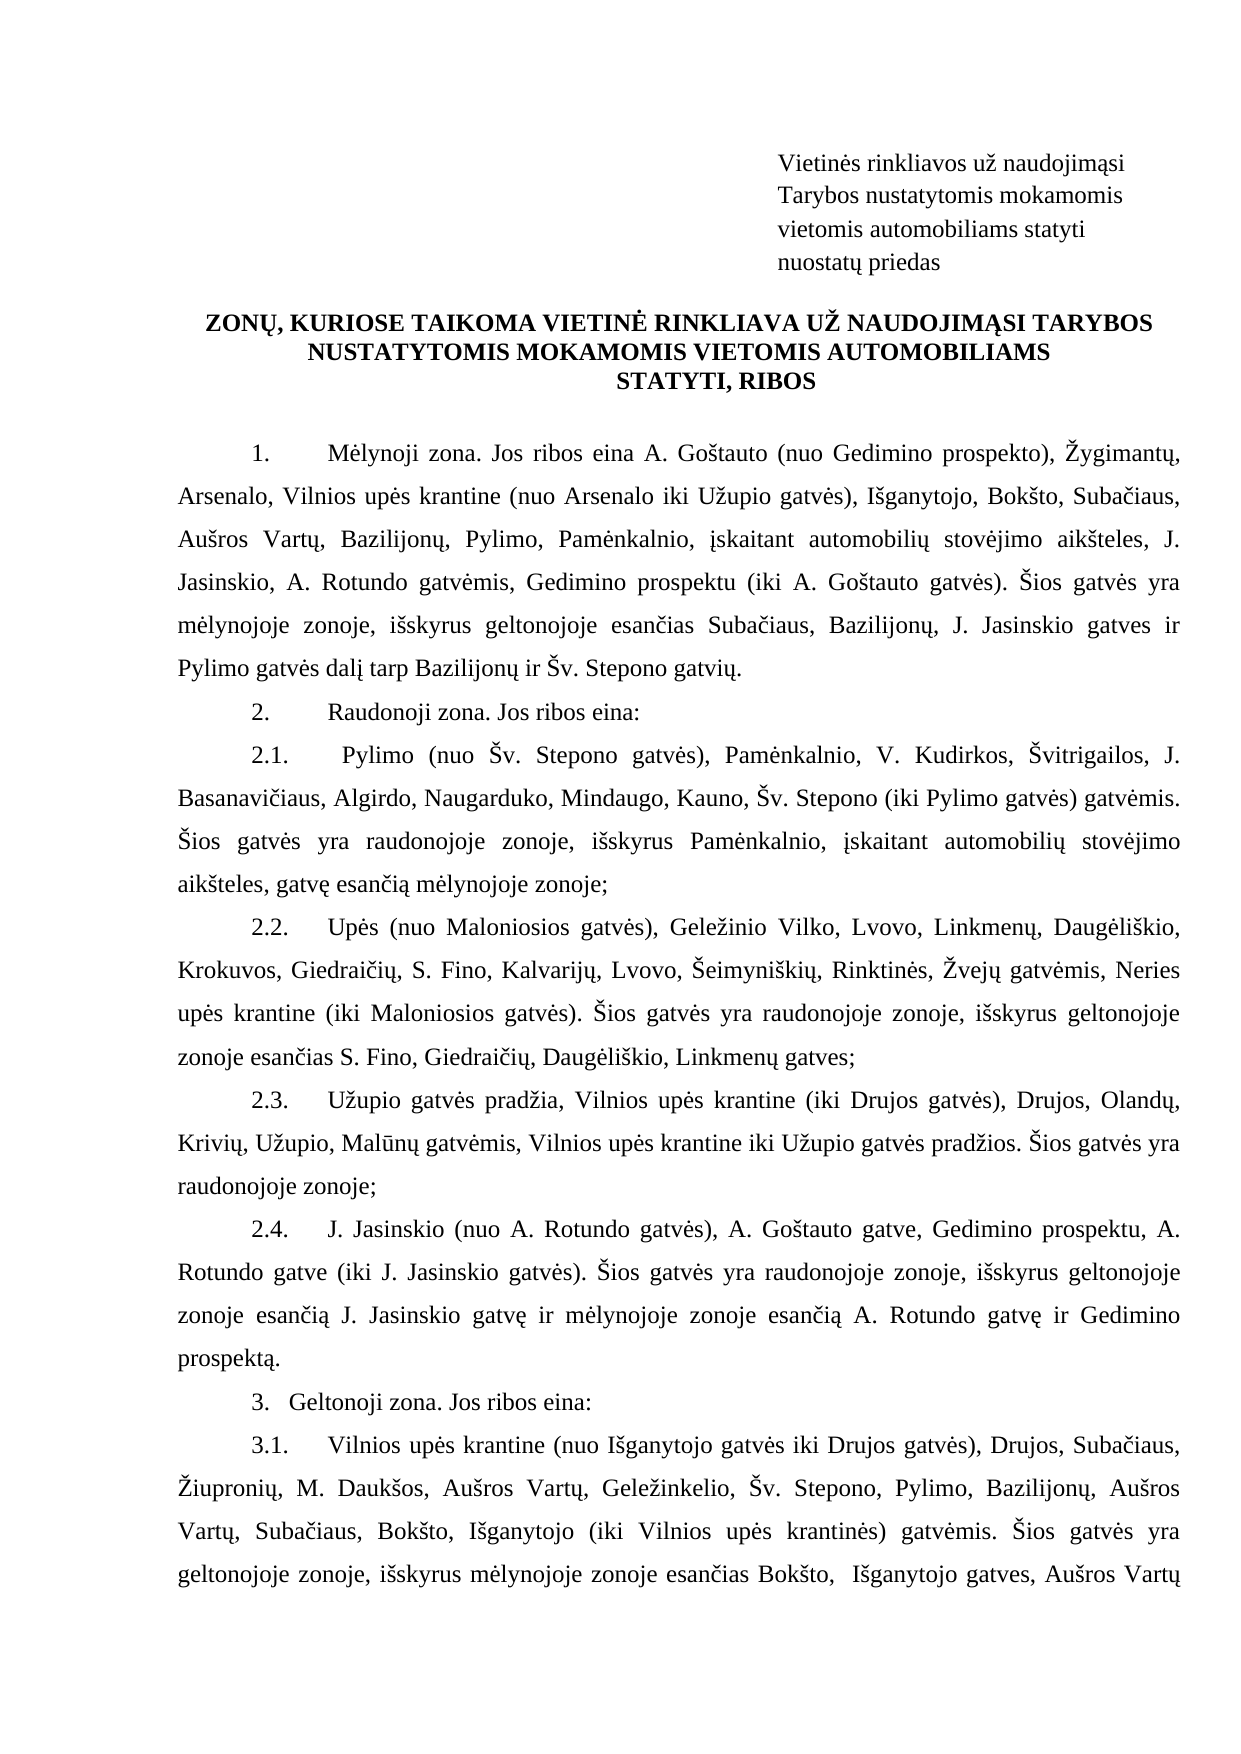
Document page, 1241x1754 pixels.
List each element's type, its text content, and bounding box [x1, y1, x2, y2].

text nuostatų priedas [777, 247, 1181, 275]
text vietomis automobiliams statyti [777, 214, 1181, 242]
text Vietinės rinkliavos už naudojimąsi [777, 148, 1181, 176]
text 2.2. Upės (nuo Maloniosios gatvės), Geležinio Vilko, Lvovo, Linkmenų, Daugėliškio, Krokuvos, Giedraičių, S. Fino, Kalvarijų, Lvovo, Šeimyniškių, Rinktinės, Žvejų gatvėmis, Neries upės krantine (iki Maloniosios gatvės). Šios gatvės yra raudonojoje zonoje, išskyrus geltonojoje zonoje esančias S. Fino, Giedraičių, Daugėliškio, Linkmenų gatves; [177, 912, 1181, 1070]
text 2.1. Pylimo (nuo Šv. Stepono gatvės), Pamėnkalnio, V. Kudirkos, Švitrigailos, J. Basanavičiaus, Algirdo, Naugarduko, Mindaugo, Kauno, Šv. Stepono (iki Pylimo gatvės) gatvėmis. Šios gatvės yra raudonojoje zonoje, išskyrus Pamėnkalnio, įskaitant automobilių stovėjimo aikšteles, gatvę esančią mėlynojoje zonoje; [177, 740, 1181, 898]
text STATYTI, RIBOS [177, 366, 1181, 395]
text ZONŲ, KURIOSE TAIKOMA VIETINĖ RINKLIAVA UŽ NAUDOJIMĄSI TARYBOS NUSTATYTOMIS MOKAMOMIS VIETOMIS AUTOMOBILIAMS [177, 308, 1181, 366]
text 1. Mėlynoji zona. Jos ribos eina A. Goštauto (nuo Gedimino prospekto), Žygimantų, Arsenalo, Vilnios upės krantine (nuo Arsenalo iki Užupio gatvės), Išganytojo, Bokšto, Subačiaus, Aušros Vartų, Bazilijonų, Pylimo, Pamėnkalnio, įskaitant automobilių stovėjimo aikšteles, J. Jasinskio, A. Rotundo gatvėmis, Gedimino prospektu (iki A. Goštauto gatvės). Šios gatvės yra mėlynojoje zonoje, išskyrus geltonojoje esančias Subačiaus, Bazilijonų, J. Jasinskio gatves ir Pylimo gatvės dalį tarp Bazilijonų ir Šv. Stepono gatvių. [177, 438, 1181, 682]
text Tarybos nustatytomis mokamomis [777, 181, 1181, 209]
text 2.4. J. Jasinskio (nuo A. Rotundo gatvės), A. Goštauto gatve, Gedimino prospektu, A. Rotundo gatve (iki J. Jasinskio gatvės). Šios gatvės yra raudonojoje zonoje, išskyrus geltonojoje zonoje esančią J. Jasinskio gatvę ir mėlynojoje zonoje esančią A. Rotundo gatvę ir Gedimino prospektą. [177, 1214, 1181, 1372]
text 3. Geltonoji zona. Jos ribos eina: [251, 1387, 1181, 1415]
text 2. Raudonoji zona. Jos ribos eina: [177, 697, 1181, 725]
text 2.3. Užupio gatvės pradžia, Vilnios upės krantine (iki Drujos gatvės), Drujos, Olandų, Krivių, Užupio, Malūnų gatvėmis, Vilnios upės krantine iki Užupio gatvės pradžios. Šios gatvės yra raudonojoje zonoje; [177, 1085, 1181, 1200]
text 3.1. Vilnios upės krantine (nuo Išganytojo gatvės iki Drujos gatvės), Drujos, Subačiaus, Žiupronių, M. Daukšos, Aušros Vartų, Geležinkelio, Šv. Stepono, Pylimo, Bazilijonų, Aušros Vartų, Subačiaus, Bokšto, Išganytojo (iki Vilnios upės krantinės) gatvėmis. Šios gatvės yra geltonojoje zonoje, išskyrus mėlynojoje zonoje esančias Bokšto, Išganytojo gatves, Aušros Vartų [177, 1430, 1181, 1588]
